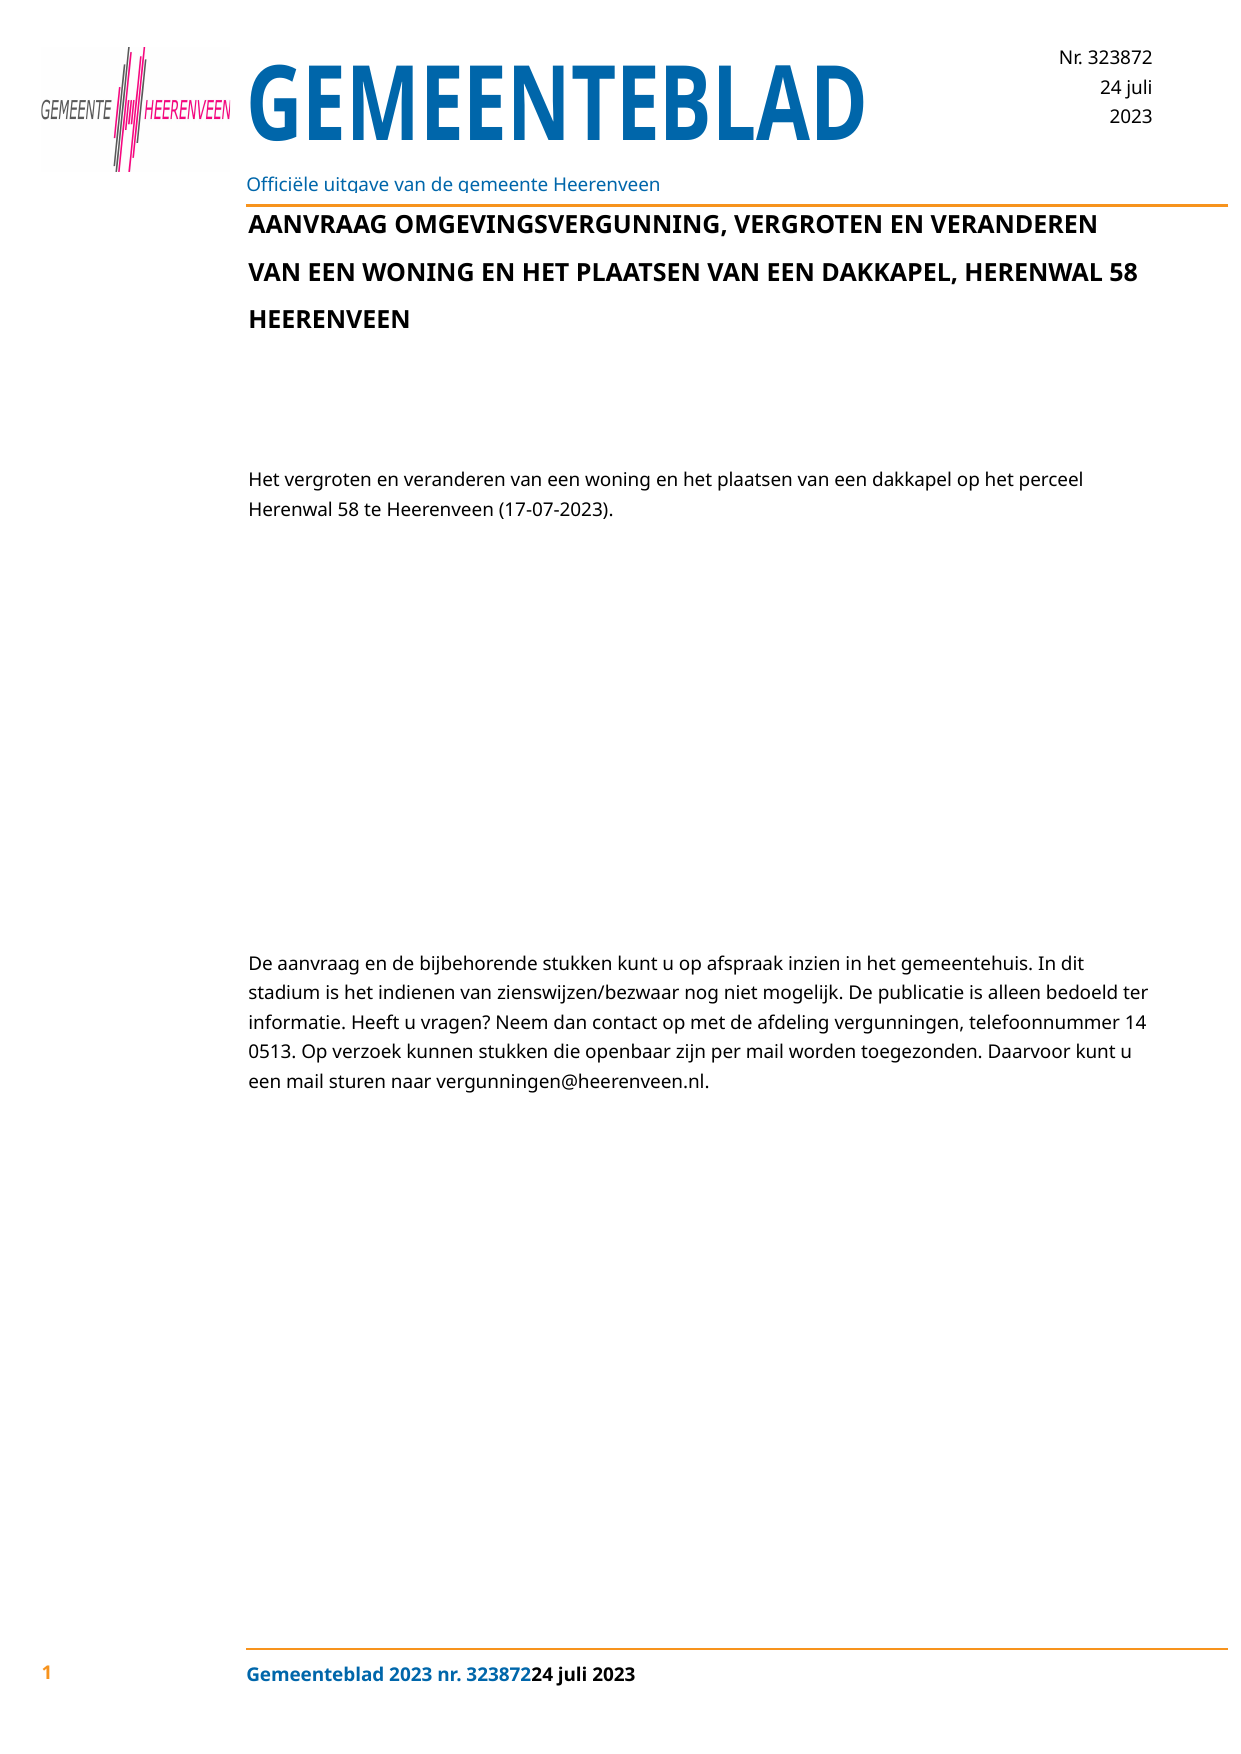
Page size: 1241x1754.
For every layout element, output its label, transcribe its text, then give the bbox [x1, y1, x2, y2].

picture [41, 47, 231, 172]
text De aanvraag en de bijbehorende stukken kunt u op afspraak inzien in het gemeentehuis. In dit stadium is het indienen van zienswijzen/bezwaar nog niet mogelijk. De publicatie is alleen bedoeld ter informatie. Heeft u vragen? Neem dan contact op met de afdeling vergunningen, telefoonnummer 14 0513. Op verzoek kunnen stukken die openbaar zijn per mail worden toegezonden. Daarvoor kunt u een mail sturen naar vergunningen@heerenveen.nl. [248, 950, 1152, 1094]
text Het vergroten en veranderen van een woning en het plaatsen van een dakkapel op het perceel Herenwal 58 te Heerenveen (17-07-2023). [248, 466, 1152, 522]
text AANVRAAG OMGEVINGSVERGUNNING, VERGROTEN EN VERANDEREN VAN EEN WONING EN HET PLAATSEN VAN EEN DAKKAPEL, HERENWAL 58 HEERENVEEN [248, 207, 1152, 336]
